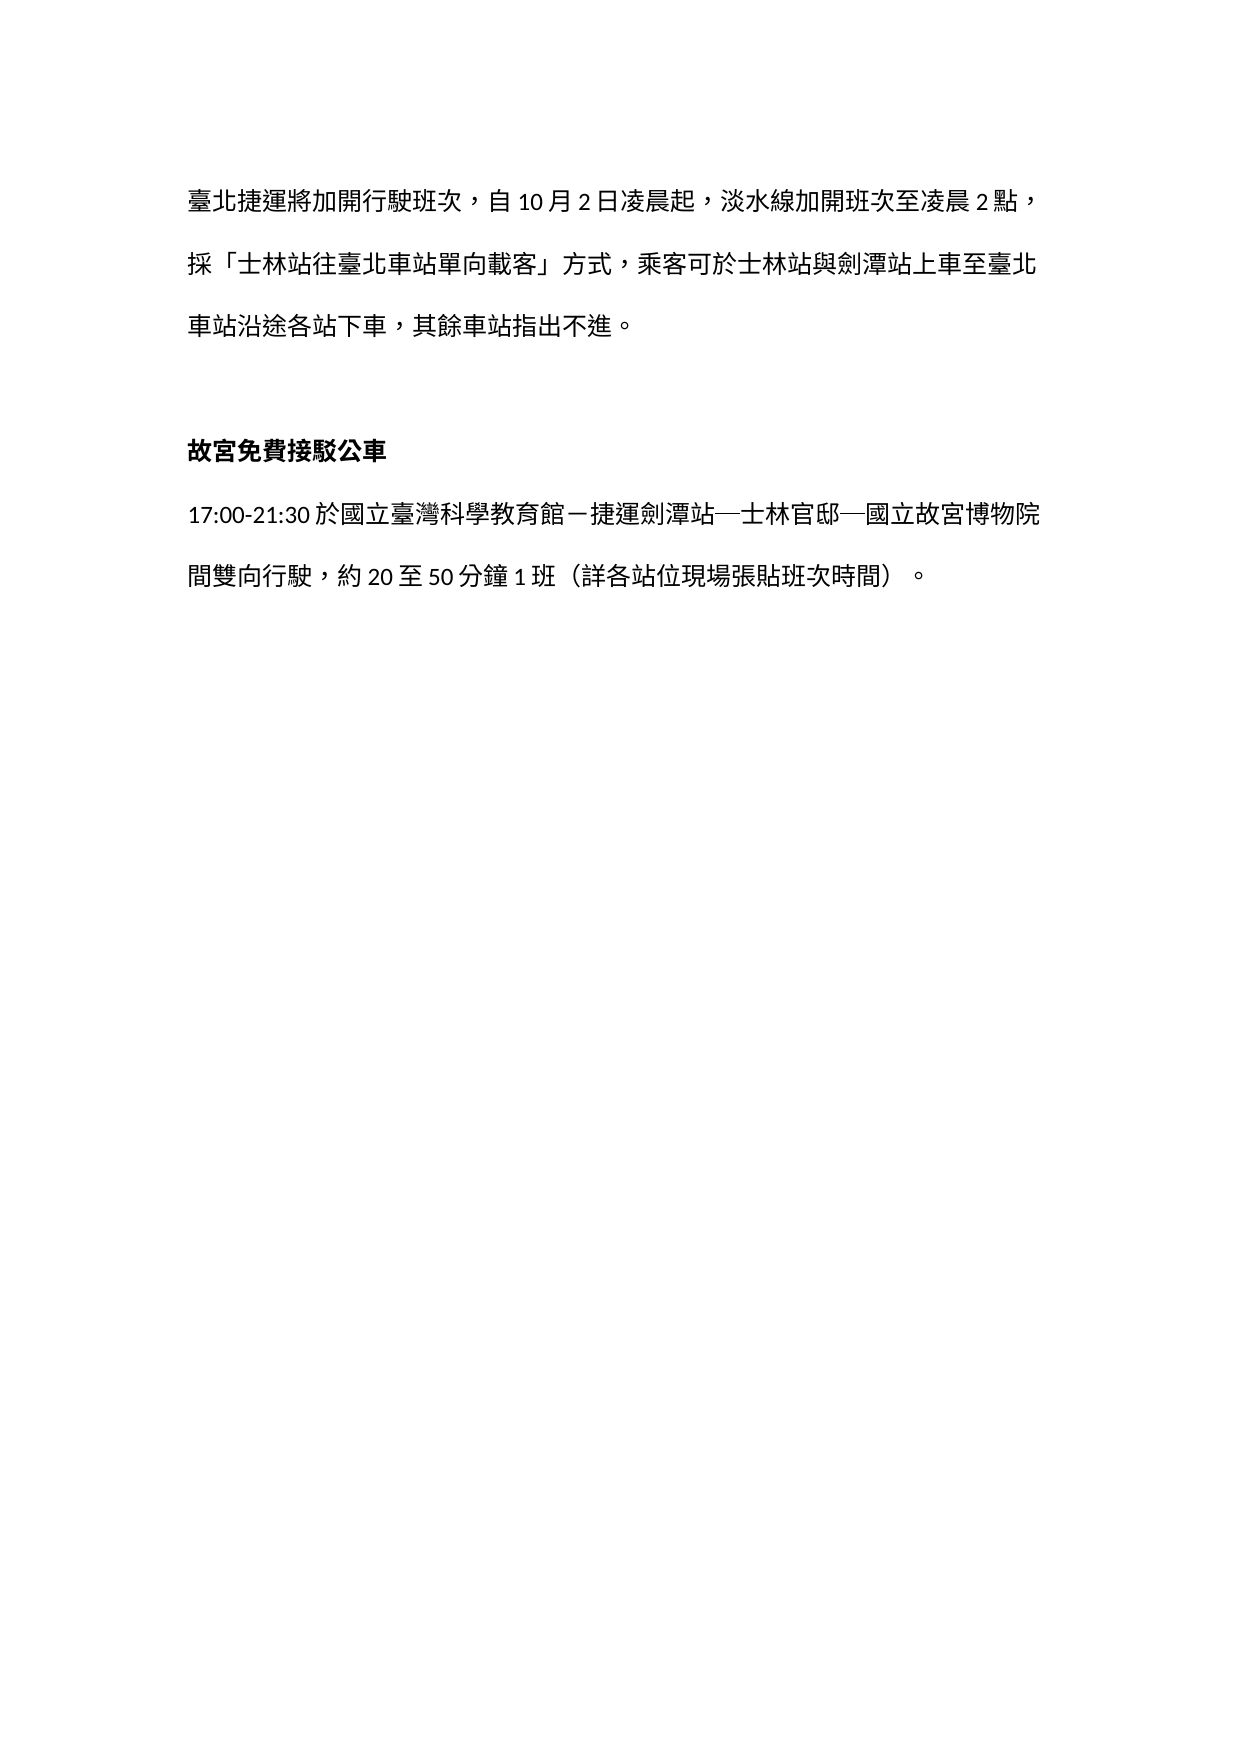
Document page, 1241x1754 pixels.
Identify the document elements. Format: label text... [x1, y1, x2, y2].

text 故宮免費接駁公車 [187, 408, 1053, 471]
text 17:00-21:30 於國立臺灣科學教育館－捷運劍潭站─士林官邸─國立故宮博物院間雙向行駛，約20至50分鐘1班（詳各站位現場張貼班次時間）。 [187, 471, 1053, 596]
text 臺北捷運將加開行駛班次，自10月2日凌晨起，淡水線加開班次至凌晨2點，採「士林站往臺北車站單向載客」方式，乘客可於士林站與劍潭站上車至臺北車站沿途各站下車，其餘車站指出不進。 [187, 158, 1053, 346]
